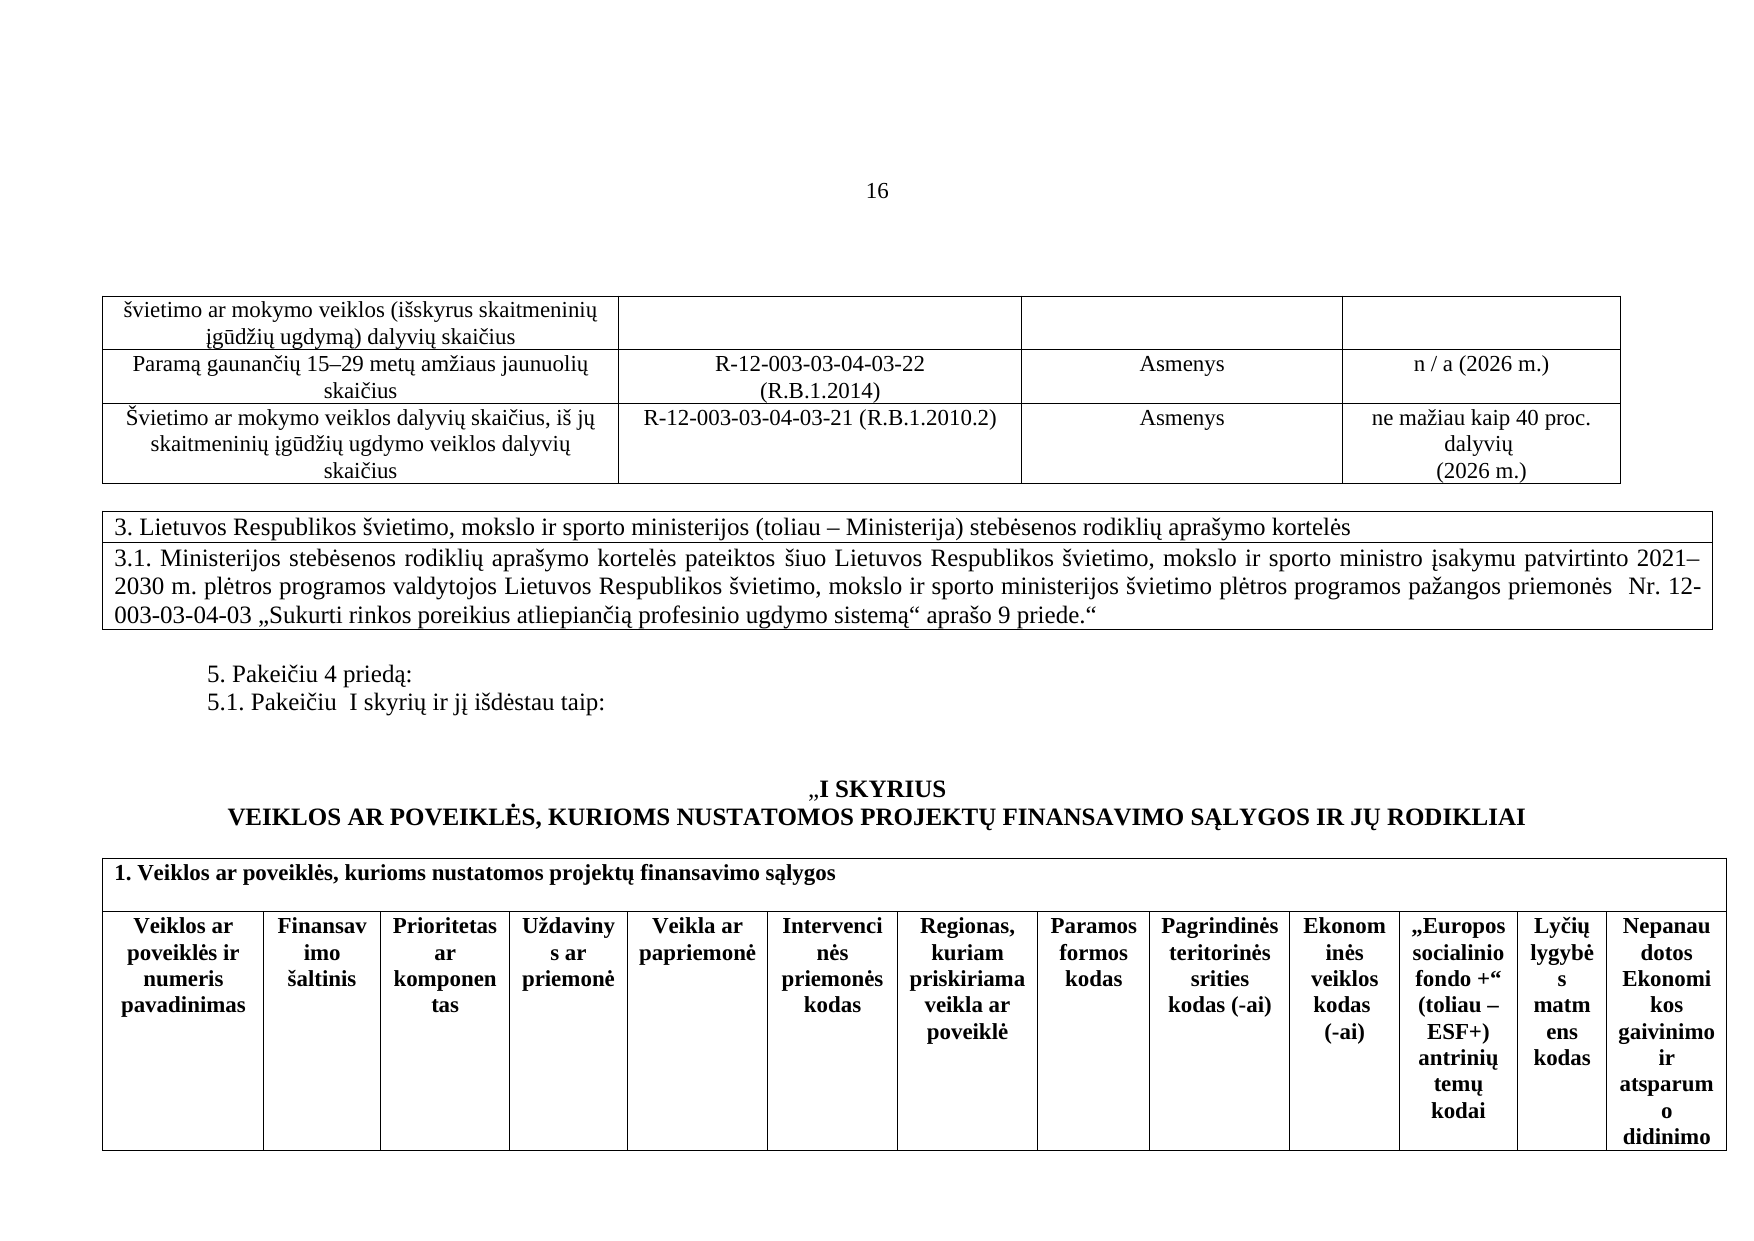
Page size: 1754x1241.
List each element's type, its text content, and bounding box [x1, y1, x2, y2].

table_cell Veikla ar papriemonė [628, 912, 767, 1149]
table_cell n / a (2026 m.) [1343, 350, 1620, 403]
text VEIKLOS AR POVEIKLĖS, KURIOMS NUSTATOMOS PROJEKTŲ FINANSAVIMO SĄLYGOS IR JŲ RODIKLIAI [118, 802, 1636, 831]
table_header 1. Veiklos ar poveiklės, kurioms nustatomos projektų finansavimo sąlygos [103, 859, 1726, 911]
table_cell [1343, 297, 1620, 349]
table_cell Pagrindinės teritorinės srities kodas (-ai) [1150, 912, 1289, 1149]
table_cell [619, 297, 1021, 349]
table_cell Asmenys [1022, 404, 1342, 483]
table_cell „Europos socialinio fondo +“ (toliau – ESF+) antrinių temų kodai [1400, 912, 1517, 1149]
table_cell Veiklos ar poveiklės ir numeris pavadinimas [103, 912, 263, 1149]
table_cell Intervencinės priemonės kodas [768, 912, 897, 1149]
text 5. Pakeičiu 4 priedą: [118, 659, 1636, 687]
table_cell [1022, 297, 1342, 349]
table_cell R-12-003-03-04-03-22 (R.B.1.2014) [619, 350, 1021, 403]
table_cell Asmenys [1022, 350, 1342, 403]
text „I SKYRIUS [118, 774, 1636, 802]
table_cell Paramą gaunančių 15–29 metų amžiaus jaunuolių skaičius [103, 350, 618, 403]
table_cell Finansavimo šaltinis [264, 912, 380, 1149]
table_cell Uždavinys ar priemonė [510, 912, 627, 1149]
table_cell Paramos formos kodas [1038, 912, 1149, 1149]
text 5.1. Pakeičiu I skyrių ir jį išdėstau taip: [118, 687, 1636, 716]
table_cell Regionas, kuriam priskiriama veikla ar poveiklė [898, 912, 1037, 1149]
table_cell Prioritetas ar komponentas [381, 912, 509, 1149]
table_cell ne mažiau kaip 40 proc. dalyvių (2026 m.) [1343, 404, 1620, 483]
table_cell švietimo ar mokymo veiklos (išskyrus skaitmeninių įgūdžių ugdymą) dalyvių skaičius [103, 297, 618, 349]
table_cell Lyčių lygybės matmens kodas [1518, 912, 1606, 1149]
table_cell R-12-003-03-04-03-21 (R.B.1.2010.2) [619, 404, 1021, 483]
table_cell Ekonominės veiklos kodas (-ai) [1290, 912, 1399, 1149]
table_cell Švietimo ar mokymo veiklos dalyvių skaičius, iš jų skaitmeninių įgūdžių ugdymo veiklos dalyvių skaičius [103, 404, 618, 483]
table_cell 3.1. Ministerijos stebėsenos rodiklių aprašymo kortelės pateiktos šiuo Lietuvos Respublikos švietimo, mokslo ir sporto ministro įsakymu patvirtinto 2021–2030 m. plėtros programos valdytojos Lietuvos Respublikos švietimo, mokslo ir sporto ministerijos švietimo plėtros programos pažangos priemonės Nr. 12-003-03-04-03 „Sukurti rinkos poreikius atliepiančią profesinio ugdymo sistemą“ aprašo 9 priede.“ [103, 543, 1712, 629]
table_cell Nepanaudotos Ekonomikos gaivinimo ir atsparumo didinimo [1607, 912, 1726, 1149]
table_header 3. Lietuvos Respublikos švietimo, mokslo ir sporto ministerijos (toliau – Ministerija) stebėsenos rodiklių aprašymo kortelės [103, 512, 1712, 542]
